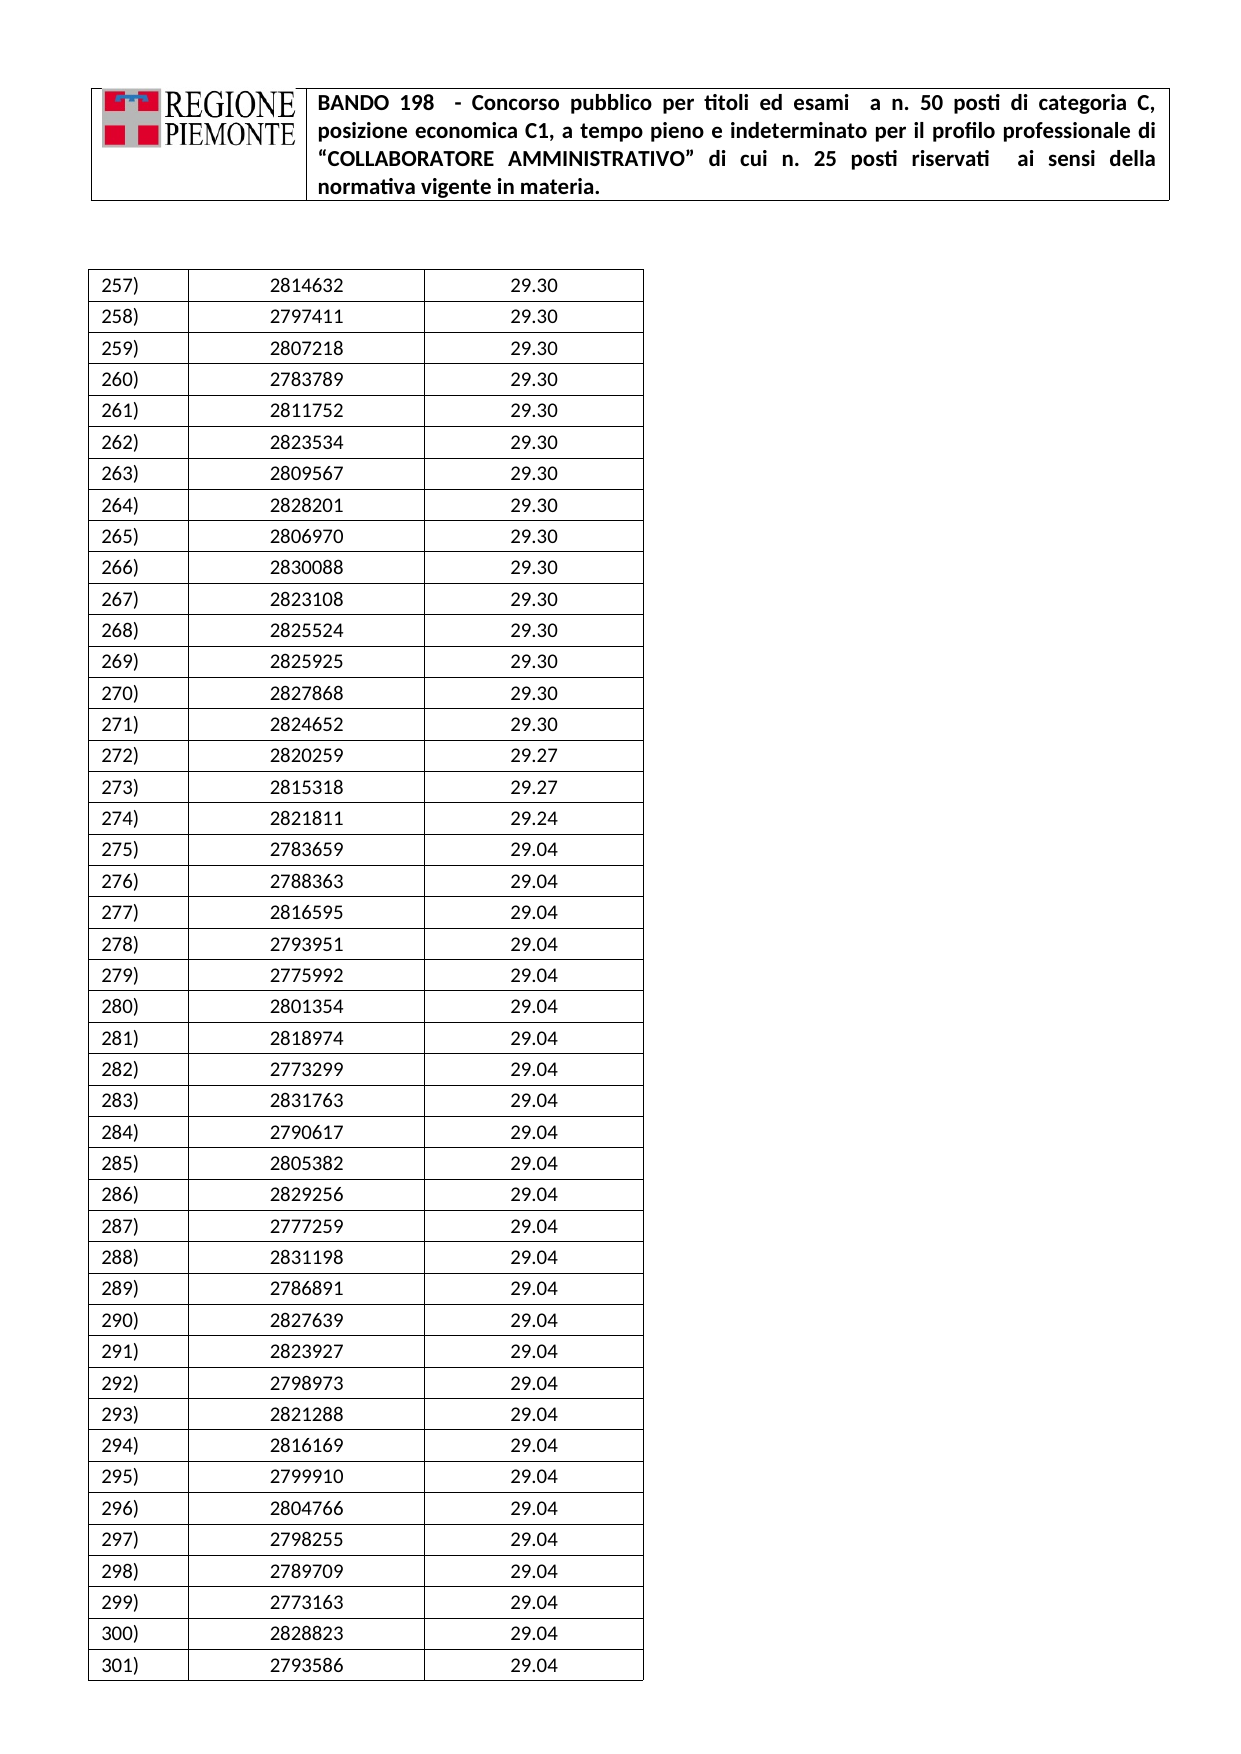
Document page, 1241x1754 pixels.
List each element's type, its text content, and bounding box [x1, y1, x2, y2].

table_cell 2830088 [189, 552, 424, 583]
table_cell 29,04 [425, 1211, 643, 1241]
table_cell 29,04 [425, 1148, 643, 1178]
table_cell [89, 1180, 188, 1210]
table_cell [89, 1211, 188, 1241]
table_cell [89, 1305, 188, 1335]
table_cell 29,04 [425, 897, 643, 928]
table_cell 2806970 [189, 521, 424, 551]
table_cell 2797411 [189, 302, 424, 332]
table_cell 2786891 [189, 1274, 424, 1304]
table_cell 2801354 [189, 991, 424, 1022]
table_cell 2829256 [189, 1180, 424, 1210]
table_cell 29,04 [425, 929, 643, 959]
table_cell [89, 1148, 188, 1178]
table_cell 2828823 [189, 1619, 424, 1649]
table_cell 2773163 [189, 1587, 424, 1617]
table_cell [89, 929, 188, 959]
table_cell 2816169 [189, 1430, 424, 1461]
table_cell [89, 1525, 188, 1555]
table_cell 29,04 [425, 1430, 643, 1461]
table_cell [89, 1242, 188, 1273]
table_cell 29,30 [425, 647, 643, 677]
table_cell 29,04 [425, 1462, 643, 1492]
table_cell 2809567 [189, 459, 424, 489]
table_cell 29,04 [425, 1556, 643, 1586]
table_cell 2824652 [189, 709, 424, 739]
table_cell [89, 427, 188, 457]
table_cell 2790617 [189, 1117, 424, 1147]
table_cell [89, 1587, 188, 1617]
table_cell [89, 1493, 188, 1523]
table_cell 29,04 [425, 991, 643, 1022]
table_cell [89, 1086, 188, 1116]
table_cell 29,04 [425, 1493, 643, 1523]
table_cell 29,27 [425, 772, 643, 802]
table_cell 29,04 [425, 1274, 643, 1304]
table_cell 29,30 [425, 615, 643, 646]
table_cell 2788363 [189, 866, 424, 896]
table_cell 2798973 [189, 1368, 424, 1398]
table_cell [89, 1619, 188, 1649]
table_cell 2799910 [189, 1462, 424, 1492]
table_cell 2805382 [189, 1148, 424, 1178]
table_cell [89, 1368, 188, 1398]
table_cell 2775992 [189, 960, 424, 990]
table_cell 2823534 [189, 427, 424, 457]
table_cell [89, 521, 188, 551]
table_cell [89, 490, 188, 520]
table_cell 2825524 [189, 615, 424, 646]
table_cell 2777259 [189, 1211, 424, 1241]
table_cell [89, 772, 188, 802]
table_cell [89, 866, 188, 896]
table_cell [89, 1054, 188, 1084]
table_cell 29,04 [425, 1117, 643, 1147]
table_cell 2820259 [189, 741, 424, 771]
table_cell [89, 1650, 188, 1680]
picture [101, 87, 296, 148]
table_cell 29,04 [425, 835, 643, 865]
table_cell [89, 552, 188, 583]
table_cell 29,04 [425, 1525, 643, 1555]
table_cell 2773299 [189, 1054, 424, 1084]
table_cell 29,04 [425, 1650, 643, 1680]
table_cell 2821288 [189, 1399, 424, 1429]
table_cell [89, 647, 188, 677]
table_cell [89, 709, 188, 739]
table_cell 29,30 [425, 678, 643, 708]
table_cell 2793951 [189, 929, 424, 959]
table_cell 2818974 [189, 1023, 424, 1053]
table_cell 29,30 [425, 333, 643, 363]
table_cell 2827868 [189, 678, 424, 708]
table_cell [89, 1430, 188, 1461]
table_cell 2823108 [189, 584, 424, 614]
table_cell [89, 1399, 188, 1429]
table_cell 29,04 [425, 1242, 643, 1273]
table_cell 2807218 [189, 333, 424, 363]
table_cell 29,30 [425, 584, 643, 614]
table_cell 2825925 [189, 647, 424, 677]
table_cell 2821811 [189, 803, 424, 834]
table_cell [89, 1274, 188, 1304]
table_cell 29,04 [425, 1336, 643, 1367]
table_cell [89, 584, 188, 614]
table_cell 2831198 [189, 1242, 424, 1273]
table_cell [89, 678, 188, 708]
table_cell 29,04 [425, 1086, 643, 1116]
table_cell 29,04 [425, 866, 643, 896]
table_cell 2816595 [189, 897, 424, 928]
table_cell [89, 459, 188, 489]
table_cell [89, 1023, 188, 1053]
table_cell 2793586 [189, 1650, 424, 1680]
table_cell [89, 803, 188, 834]
table_cell 2827639 [189, 1305, 424, 1335]
table_cell 29,30 [425, 364, 643, 395]
table_cell 2811752 [189, 396, 424, 426]
table_cell [89, 270, 188, 301]
table_cell 29,30 [425, 552, 643, 583]
table_cell 29,30 [425, 396, 643, 426]
table_cell 29,24 [425, 803, 643, 834]
table_cell 29,04 [425, 1587, 643, 1617]
table_cell [89, 741, 188, 771]
table_cell [89, 991, 188, 1022]
table_cell 29,04 [425, 1054, 643, 1084]
table_cell 29,30 [425, 302, 643, 332]
table_cell 29,30 [425, 490, 643, 520]
table_cell 2815318 [189, 772, 424, 802]
table_cell [89, 1117, 188, 1147]
table_cell 29,04 [425, 1305, 643, 1335]
table_cell 29,04 [425, 1368, 643, 1398]
table_cell 2828201 [189, 490, 424, 520]
table_cell [89, 364, 188, 395]
table_cell 29,30 [425, 427, 643, 457]
table_cell [89, 396, 188, 426]
table_cell 29,04 [425, 1399, 643, 1429]
table_cell [89, 1556, 188, 1586]
table_cell [89, 1336, 188, 1367]
table_cell 29,30 [425, 521, 643, 551]
table_cell 2798255 [189, 1525, 424, 1555]
table_cell 2783659 [189, 835, 424, 865]
table_cell 2831763 [189, 1086, 424, 1116]
table_cell 29,04 [425, 1023, 643, 1053]
table_cell 2814632 [189, 270, 424, 301]
table_cell 2804766 [189, 1493, 424, 1523]
table_cell [89, 835, 188, 865]
table_cell 29,30 [425, 270, 643, 301]
table_cell [89, 897, 188, 928]
table_cell 29,04 [425, 1180, 643, 1210]
table_cell 29,04 [425, 1619, 643, 1649]
table_cell 29,30 [425, 709, 643, 739]
table_cell 2789709 [189, 1556, 424, 1586]
table_cell [89, 960, 188, 990]
table_cell 29,27 [425, 741, 643, 771]
table_cell 2783789 [189, 364, 424, 395]
table_cell 2823927 [189, 1336, 424, 1367]
table_cell 29,30 [425, 459, 643, 489]
table_cell [89, 333, 188, 363]
table_cell [89, 615, 188, 646]
table_cell 29,04 [425, 960, 643, 990]
table_cell [89, 1462, 188, 1492]
table_cell [89, 302, 188, 332]
